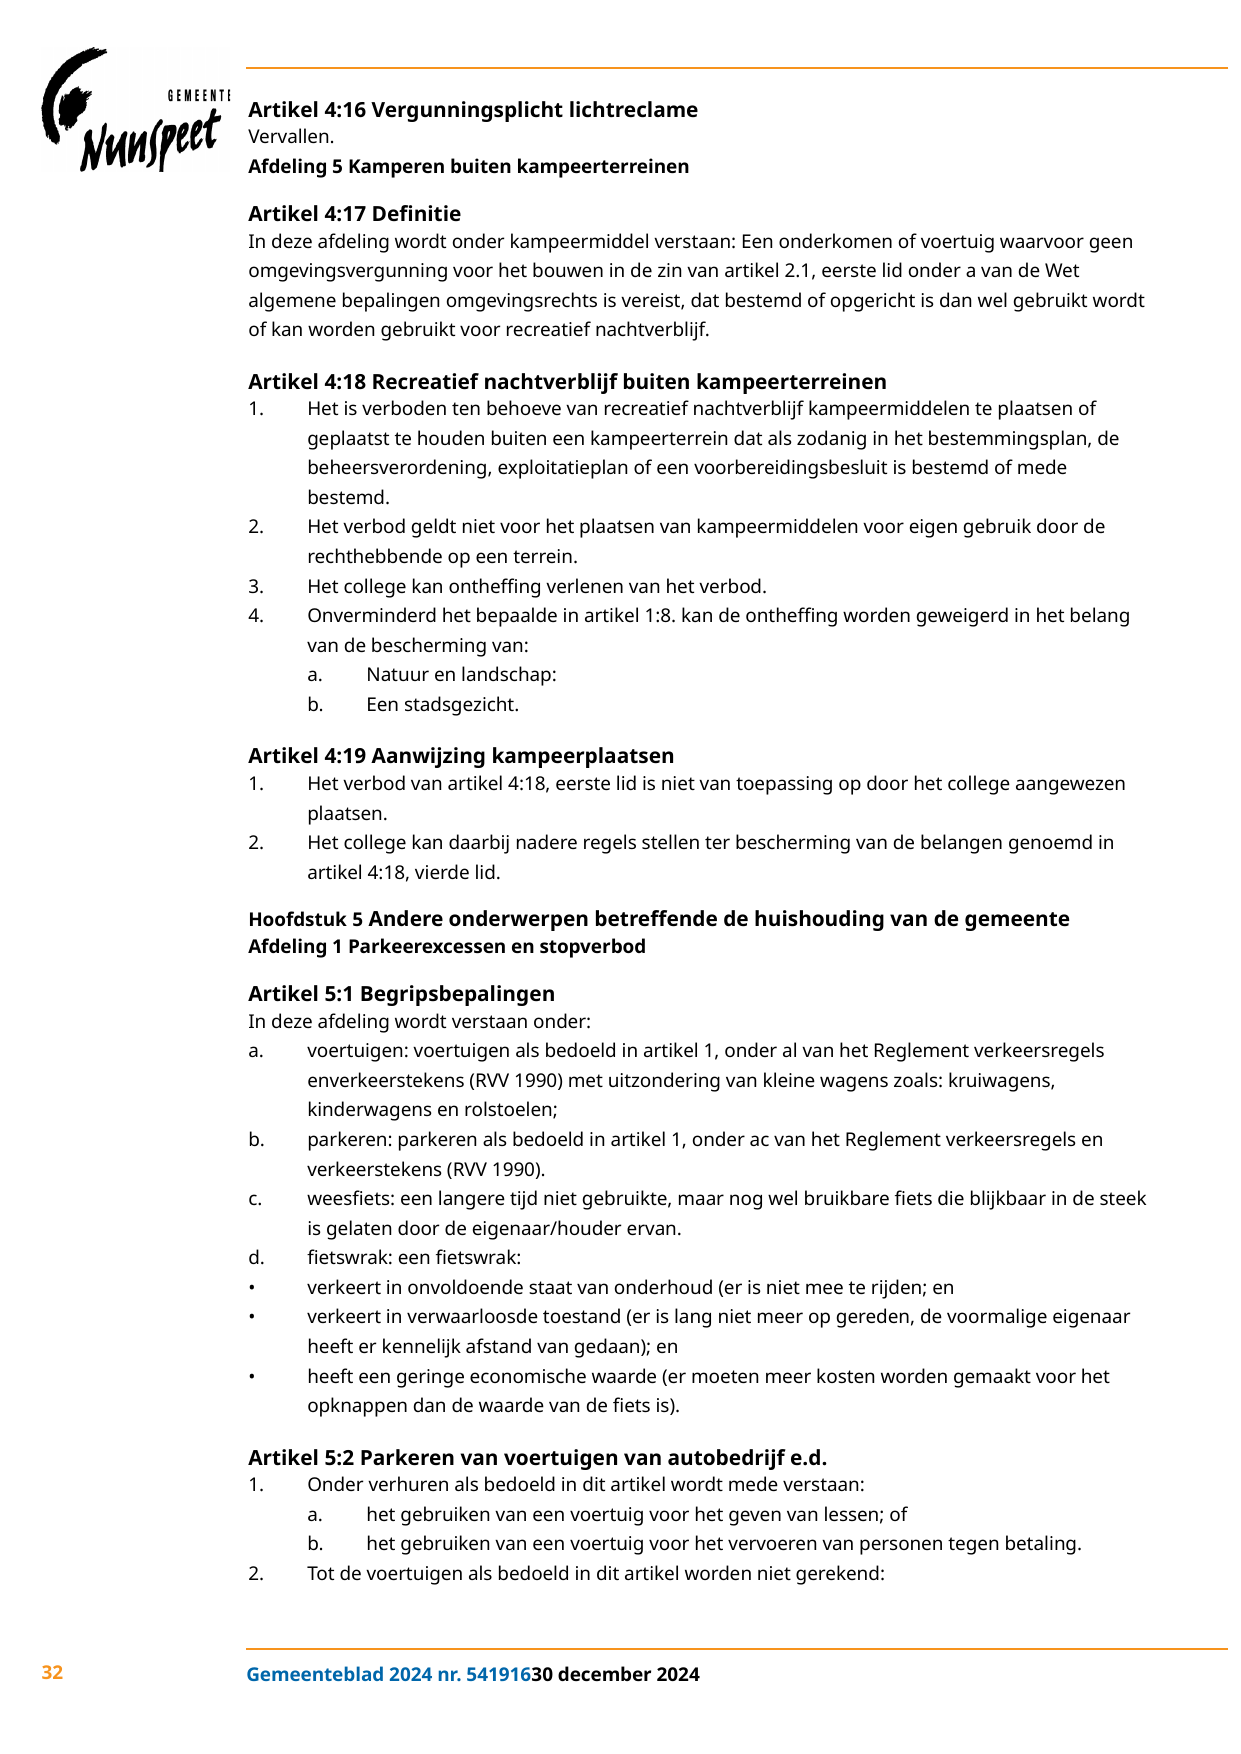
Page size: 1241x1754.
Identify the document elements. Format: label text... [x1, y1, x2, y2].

list het gebruiken van een voertuig voor het geven van lessen; of [307, 1501, 1152, 1527]
list het gebruiken van een voertuig voor het vervoeren van personen tegen betaling. [307, 1531, 1152, 1556]
list Het college kan ontheffing verlenen van het verbod. [248, 573, 1152, 599]
text In deze afdeling wordt onder kampeermiddel verstaan: Een onderkomen of voertuig waarvoor geen omgevingsvergunning voor het bouwen in de zin van artikel 2.1, eerste lid onder a van de Wet algemene bepalingen omgevingsrechts is vereist, dat bestemd of opgericht is dan wel gebruikt wordt of kan worden gebruikt voor recreatief nachtverblijf. [248, 228, 1152, 342]
list Het verbod geldt niet voor het plaatsen van kampeermiddelen voor eigen gebruik door de rechthebbende op een terrein. [248, 514, 1152, 569]
picture [41, 47, 231, 172]
list voertuigen: voertuigen als bedoeld in artikel 1, onder al van het Reglement verkeersregels enverkeerstekens (RVV 1990) met uitzondering van kleine wagens zoals: kruiwagens, kinderwagens en rolstoelen; [248, 1037, 1152, 1122]
list verkeert in onvoldoende staat van onderhoud (er is niet mee te rijden; en [248, 1274, 1152, 1300]
list parkeren: parkeren als bedoeld in artikel 1, onder ac van het Reglement verkeersregels en verkeerstekens (RVV 1990). [248, 1126, 1152, 1182]
list Natuur en landschap: [307, 662, 1152, 687]
text Vervallen. [248, 123, 1152, 149]
text Artikel 4:19 Aanwijzing kampeerplaatsen [248, 742, 1152, 770]
text Artikel 4:17 Definitie [248, 199, 1152, 228]
text Afdeling 5 Kamperen buiten kampeerterreinen [248, 153, 1152, 178]
text Afdeling 1 Parkeerexcessen en stopverbod [248, 933, 1152, 959]
text Hoofdstuk 5 Andere onderwerpen betreffende de huishouding van de gemeente [248, 904, 1152, 933]
text Artikel 4:16 Vergunningsplicht lichtreclame [248, 95, 1152, 123]
list heeft een geringe economische waarde (er moeten meer kosten worden gemaakt voor het opknappen dan de waarde van de fiets is). [248, 1363, 1152, 1418]
list Het college kan daarbij nadere regels stellen ter bescherming van de belangen genoemd in artikel 4:18, vierde lid. [248, 829, 1152, 884]
list Een stadsgezicht. [307, 691, 1152, 717]
list fietswrak: een fietswrak: [248, 1244, 1152, 1270]
list Het is verboden ten behoeve van recreatief nachtverblijf kampeermiddelen te plaatsen of geplaatst te houden buiten een kampeerterrein dat als zodanig in het bestemmingsplan, de beheersverordening, exploitatieplan of een voorbereidingsbesluit is bestemd of mede bestemd. [248, 395, 1152, 510]
list Tot de voertuigen als bedoeld in dit artikel worden niet gerekend: [248, 1560, 1152, 1586]
list weesfiets: een langere tijd niet gebruikte, maar nog wel bruikbare fiets die blijkbaar in de steek is gelaten door de eigenaar/houder ervan. [248, 1185, 1152, 1241]
text Artikel 4:18 Recreatief nachtverblijf buiten kampeerterreinen [248, 367, 1152, 395]
list Onverminderd het bepaalde in artikel 1:8. kan de ontheffing worden geweigerd in het belang van de bescherming van: [248, 602, 1152, 658]
list Onder verhuren als bedoeld in dit artikel wordt mede verstaan: [248, 1471, 1152, 1497]
list Het verbod van artikel 4:18, eerste lid is niet van toepassing op door het college aangewezen plaatsen. [248, 770, 1152, 825]
text Artikel 5:1 Begripsbepalingen [248, 979, 1152, 1008]
text Artikel 5:2 Parkeren van voertuigen van autobedrijf e.d. [248, 1443, 1152, 1471]
list verkeert in verwaarloosde toestand (er is lang niet meer op gereden, de voormalige eigenaar heeft er kennelijk afstand van gedaan); en [248, 1304, 1152, 1359]
text In deze afdeling wordt verstaan onder: [248, 1008, 1152, 1034]
